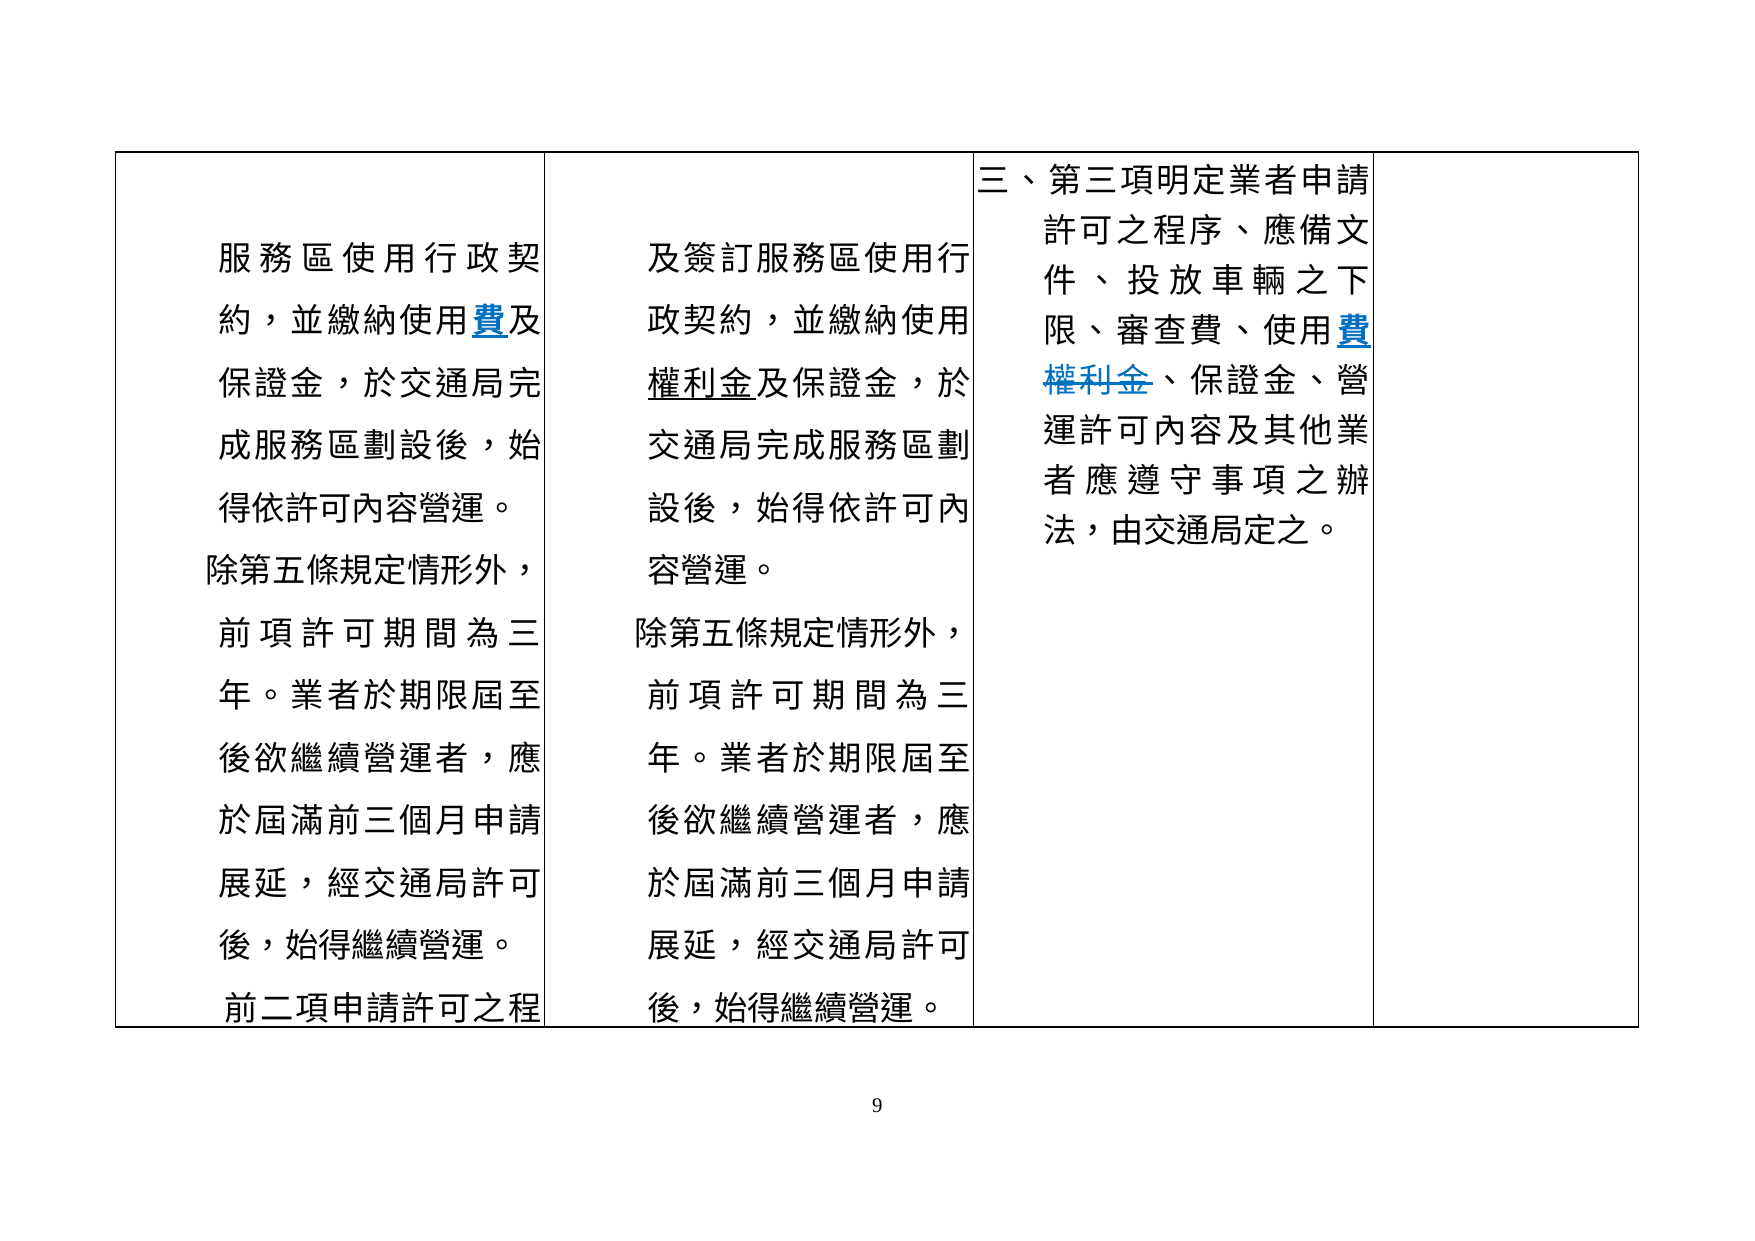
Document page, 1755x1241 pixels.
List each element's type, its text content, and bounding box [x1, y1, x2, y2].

table_cell 服務區使用行政契約，並繳納使用費及保證金，於交通局完成服務區劃設後，始得依許可內容營運。 除第五條規定情形外，前項許可期間為三年。業者於期限屆至後欲繼續營運者，應於屆滿前三個月申請展延，經交通局許可後，始得繼續營運。 前二項申請許可之程 [116, 153, 544, 1026]
table_cell 及簽訂服務區使用行政契約，並繳納使用權利金及保證金，於交通局完成服務區劃設後，始得依許可內容營運。 除第五條規定情形外，前項許可期間為三年。業者於期限屆至後欲繼續營運者，應於屆滿前三個月申請展延，經交通局許可後，始得繼續營運。 [545, 153, 973, 1026]
table_cell [1374, 153, 1638, 1026]
table_cell 三、第三項明定業者申請許可之程序、應備文件、投放車輛之下限、審查費、使用費權利金、保證金、營運許可內容及其他業者應遵守事項之辦法，由交通局定之。 [974, 153, 1373, 1026]
